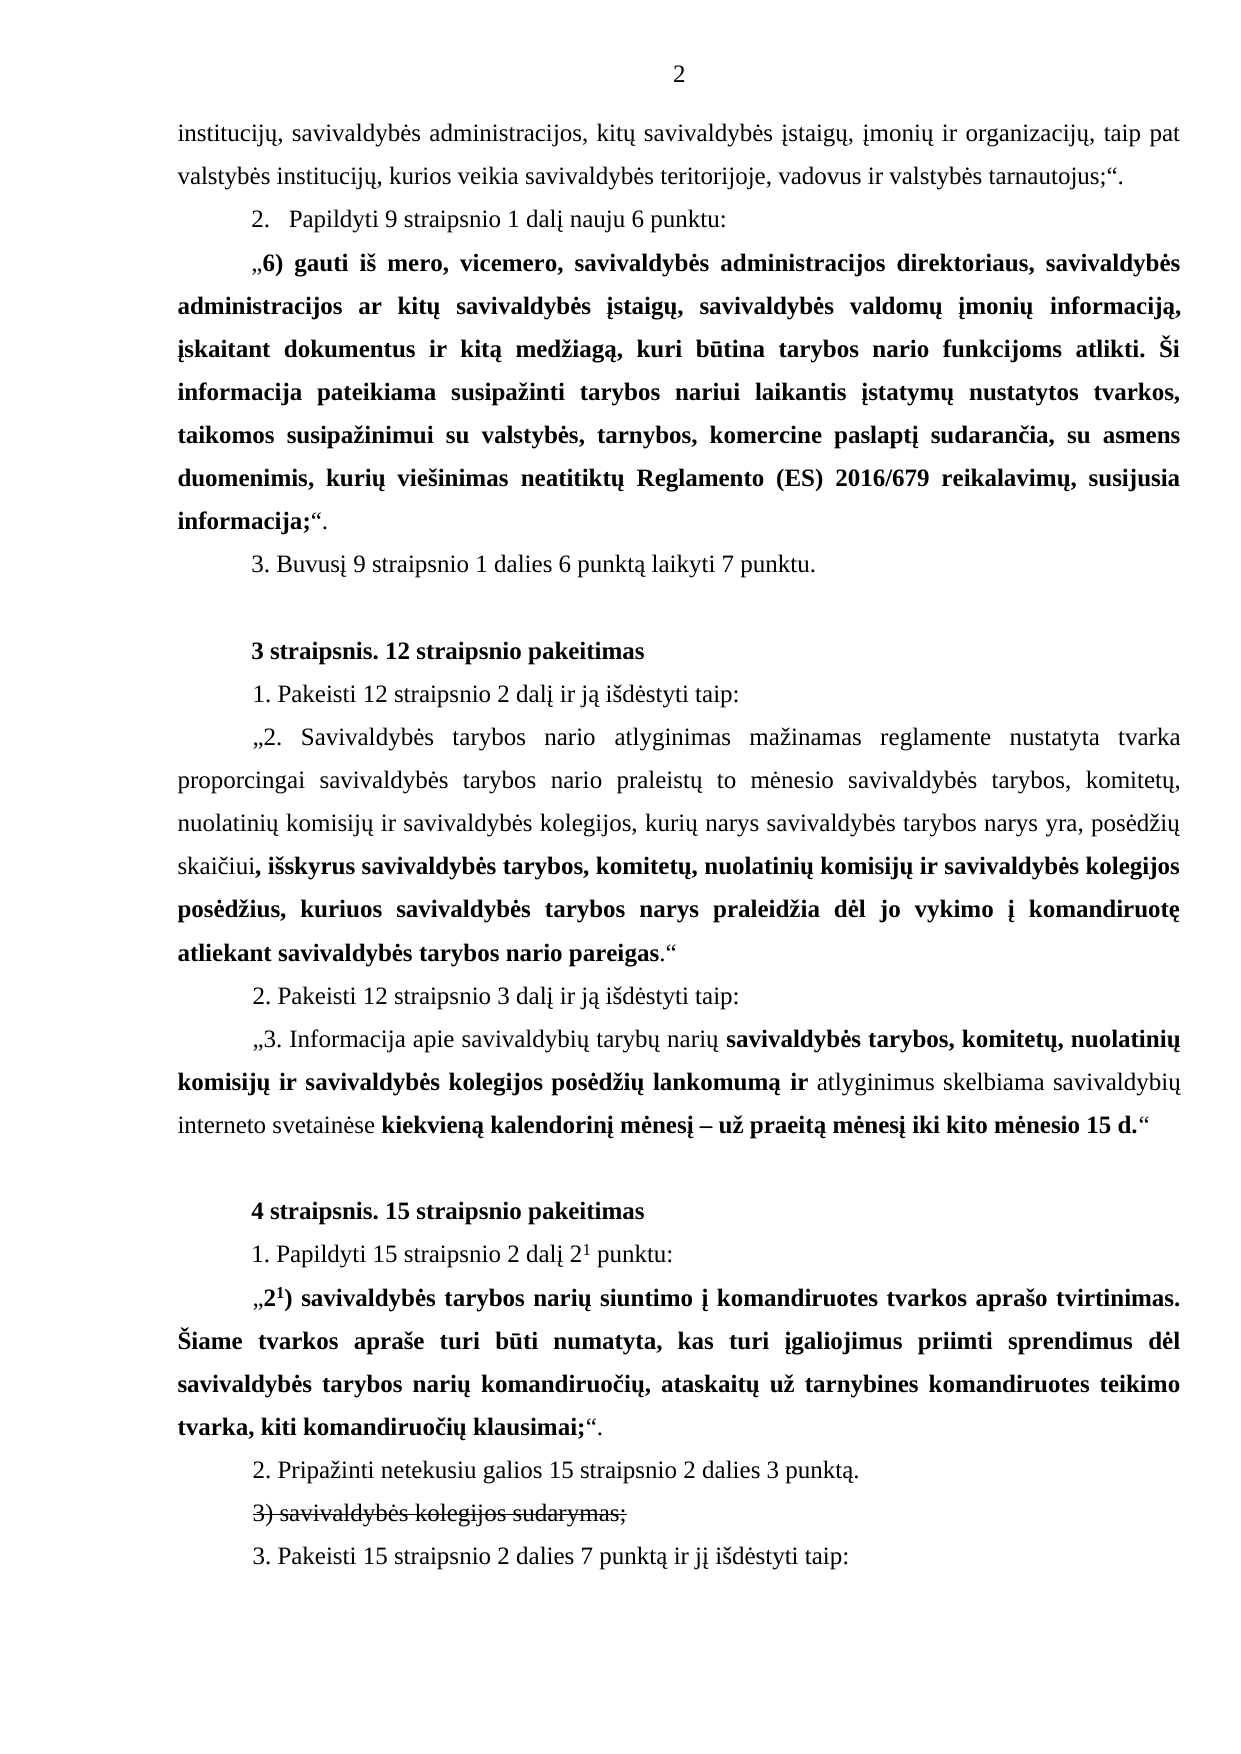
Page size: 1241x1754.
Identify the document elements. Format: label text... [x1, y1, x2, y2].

text „2) savivaldybės tarybos reglamento (toliau – reglamentas) nustatyta tvarka siūlyti savivaldybės tarybai svarstyti klausimus, rengti savivaldybės tarybos sprendimų projektus, iš mero, vicemero, savivaldybės administracijos ar kitų savivaldybės įstaigų, savivaldybės valdomų įmonių gauti visą tarybos nario veiklai reikalingą su savivaldybės taryboje nagrinėjamais ar rengiamais nagrinėti klausimais susijusią informaciją, dalyvauti diskusijose svarstomais klausimais, raštu ir žodžiu pateikti pastabas dėl savivaldybės tarybos sprendimų projektų, dėl savivaldybės tarybos darbo tvarkos ir kitais klausimais, savivaldybės tarybos posėdžio metu užduoti klausimų pranešėjams, kalbėti dėl posėdžio vedimo tvarkos, kreiptis su paklausimais į savivaldybės institucijų, savivaldybės administracijos, kitų savivaldybės įstaigų, įmonių ir organizacijų, taip pat valstybės institucijų, kurios veikia savivaldybės teritorijoje, vadovus ir valstybės tarnautojus;“. [177, 118, 1181, 190]
text „2. Savivaldybės tarybos nario atlyginimas mažinamas reglamente nustatyta tvarka proporcingai savivaldybės tarybos nario praleistų to mėnesio savivaldybės tarybos, komitetų, nuolatinių komisijų ir savivaldybės kolegijos, kurių narys savivaldybės tarybos narys yra, posėdžių skaičiui, išskyrus savivaldybės tarybos, komitetų, nuolatinių komisijų ir savivaldybės kolegijos posėdžius, kuriuos savivaldybės tarybos narys praleidžia dėl jo vykimo į komandiruotę atliekant savivaldybės tarybos nario pareigas.“ [177, 722, 1181, 966]
text 3 straipsnis. 12 straipsnio pakeitimas [177, 636, 1181, 664]
text 2. Pripažinti netekusiu galios 15 straipsnio 2 dalies 3 punktą. [177, 1455, 1181, 1484]
text 2. Pakeisti 12 straipsnio 3 dalį ir ją išdėstyti taip: [177, 981, 1181, 1009]
text 3) savivaldybės kolegijos sudarymas; [177, 1498, 1181, 1527]
list Papildyti 9 straipsnio 1 dalį nauju 6 punktu: [251, 204, 1181, 233]
text „6) gauti iš mero, vicemero, savivaldybės administracijos direktoriaus, savivaldybės administracijos ar kitų savivaldybės įstaigų, savivaldybės valdomų įmonių informaciją, įskaitant dokumentus ir kitą medžiagą, kuri būtina tarybos nario funkcijoms atlikti. Ši informacija pateikiama susipažinti tarybos nariui laikantis įstatymų nustatytos tvarkos, taikomos susipažinimui su valstybės, tarnybos, komercine paslaptį sudarančia, su asmens duomenimis, kurių viešinimas neatitiktų Reglamento (ES) 2016/679 reikalavimų, susijusia informacija;“. [177, 248, 1181, 535]
text 4 straipsnis. 15 straipsnio pakeitimas [177, 1196, 1181, 1225]
text „21) savivaldybės tarybos narių siuntimo į komandiruotes tvarkos aprašo tvirtinimas. Šiame tvarkos apraše turi būti numatyta, kas turi įgaliojimus priimti sprendimus dėl savivaldybės tarybos narių komandiruočių, ataskaitų už tarnybines komandiruotes teikimo tvarka, kiti komandiruočių klausimai;“. [177, 1283, 1181, 1441]
text 1. Pakeisti 12 straipsnio 2 dalį ir ją išdėstyti taip: [177, 679, 1181, 708]
text 3. Pakeisti 15 straipsnio 2 dalies 7 punktą ir jį išdėstyti taip: [177, 1541, 1181, 1570]
text „3. Informacija apie savivaldybių tarybų narių savivaldybės tarybos, komitetų, nuolatinių komisijų ir savivaldybės kolegijos posėdžių lankomumą ir atlyginimus skelbiama savivaldybių interneto svetainėse kiekvieną kalendorinį mėnesį – už praeitą mėnesį iki kito mėnesio 15 d.“ [177, 1024, 1181, 1139]
text 1. Papildyti 15 straipsnio 2 dalį 21 punktu: [177, 1239, 1181, 1268]
text 3. Buvusį 9 straipsnio 1 dalies 6 punktą laikyti 7 punktu. [177, 549, 1181, 578]
